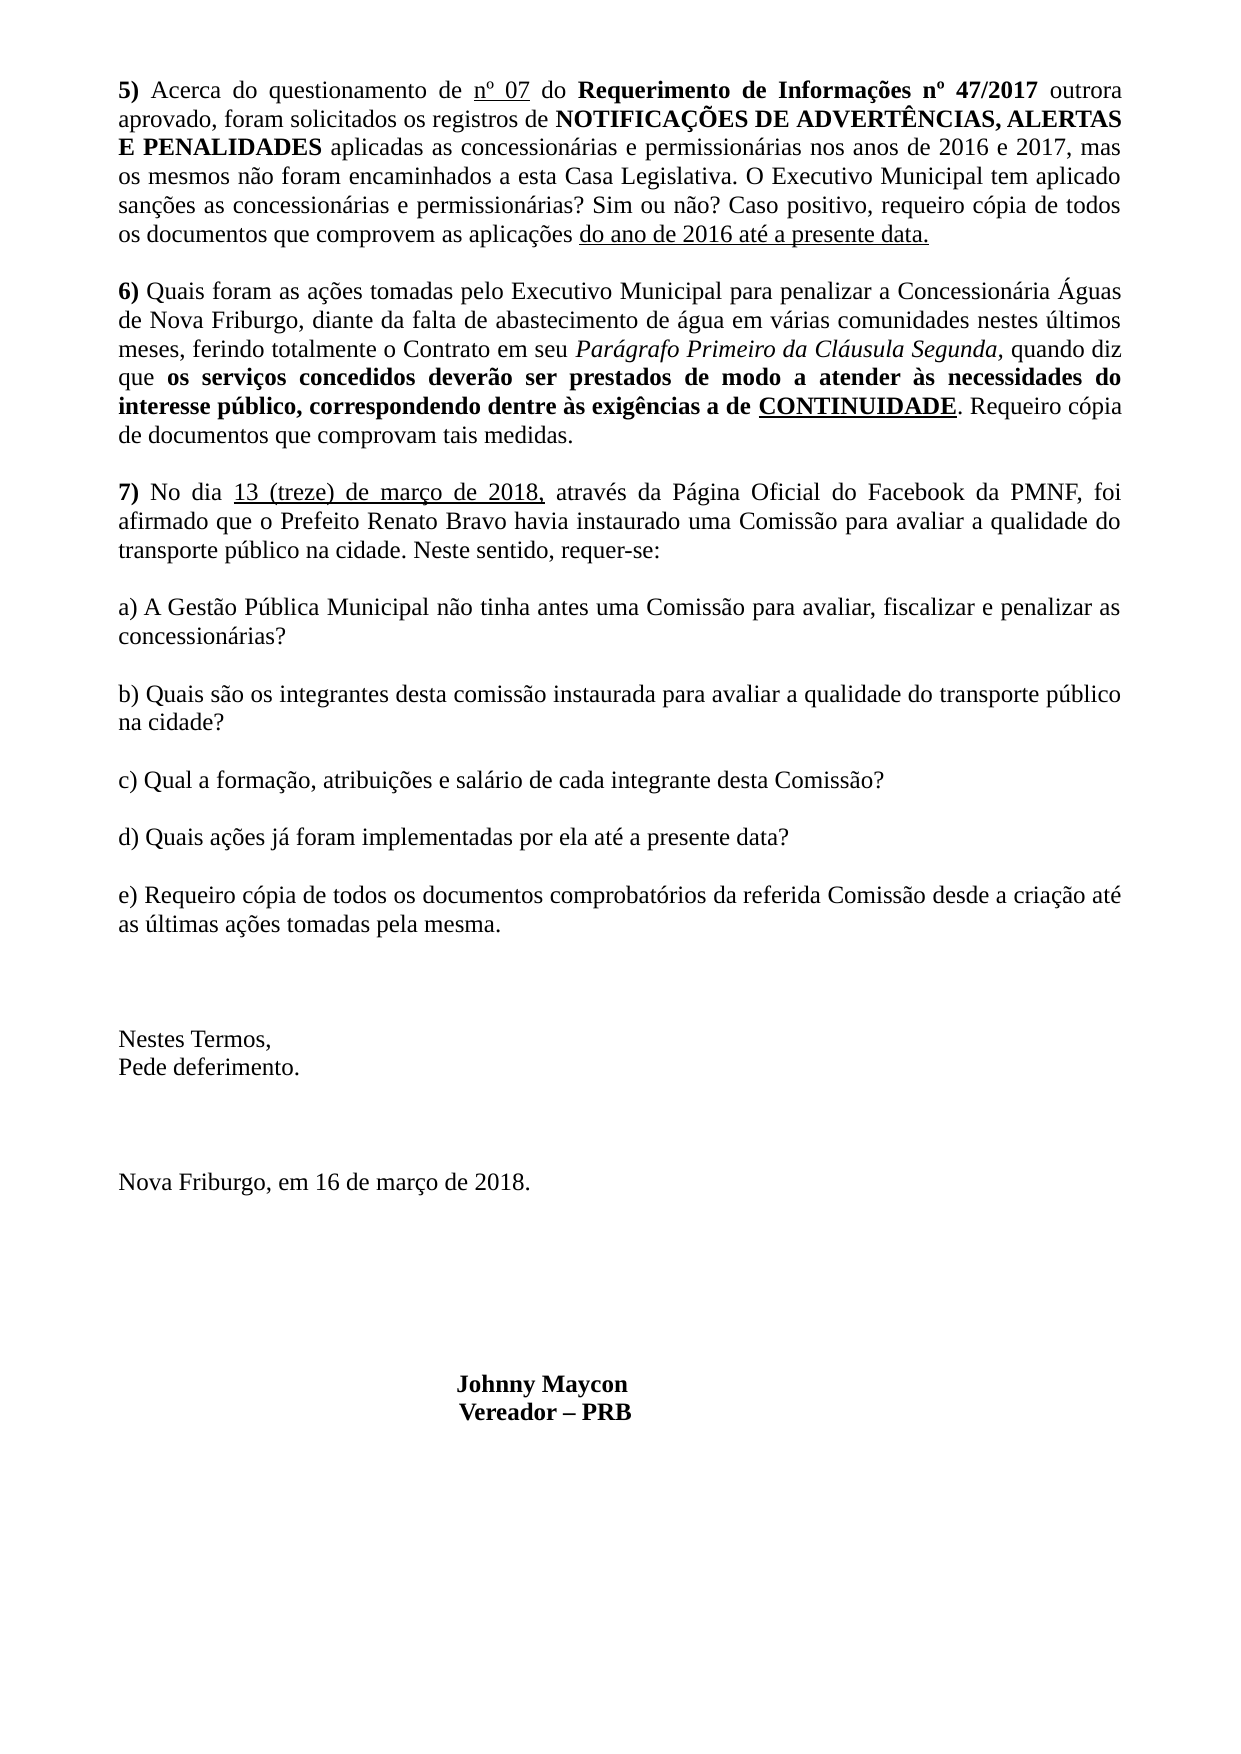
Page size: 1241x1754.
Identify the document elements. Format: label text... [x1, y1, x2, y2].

text b) Quais são os integrantes desta comissão instaurada para avaliar a qualidade do transporte público na cidade? [118, 679, 1122, 736]
text Johnny Maycon [118, 1369, 1122, 1397]
text 7) No dia 13 (treze) de março de 2018, através da Página Oficial do Facebook da PMNF, foi afirmado que o Prefeito Renato Bravo havia instaurado uma Comissão para avaliar a qualidade do transporte público na cidade. Neste sentido, requer-se: [118, 477, 1122, 564]
text e) Requeiro cópia de todos os documentos comprobatórios da referida Comissão desde a criação até as últimas ações tomadas pela mesma. [118, 880, 1122, 937]
text a) A Gestão Pública Municipal não tinha antes uma Comissão para avaliar, fiscalizar e penalizar as concessionárias? [118, 592, 1122, 650]
text Nova Friburgo, em 16 de março de 2018. [118, 1167, 1122, 1196]
text Nestes Termos, [118, 1024, 1122, 1052]
text 6) Quais foram as ações tomadas pelo Executivo Municipal para penalizar a Concessionária Águas de Nova Friburgo, diante da falta de abastecimento de água em várias comunidades nestes últimos meses, ferindo totalmente o Contrato em seu Parágrafo Primeiro da Cláusula Segunda, quando diz que os serviços concedidos deverão ser prestados de modo a atender às necessidades do interesse público, correspondendo dentre às exigências a de CONTINUIDADE. Requeiro cópia de documentos que comprovam tais medidas. [118, 276, 1122, 449]
text Vereador – PRB [118, 1397, 1122, 1426]
text c) Qual a formação, atribuições e salário de cada integrante desta Comissão? [118, 765, 1122, 794]
text Pede deferimento. [118, 1052, 1122, 1081]
text d) Quais ações já foram implementadas por ela até a presente data? [118, 822, 1122, 851]
text 5) Acerca do questionamento de nº 07 do Requerimento de Informações nº 47/2017 outrora aprovado, foram solicitados os registros de NOTIFICAÇÕES DE ADVERTÊNCIAS, ALERTAS E PENALIDADES aplicadas as concessionárias e permissionárias nos anos de 2016 e 2017, mas os mesmos não foram encaminhados a esta Casa Legislativa. O Executivo Municipal tem aplicado sanções as concessionárias e permissionárias? Sim ou não? Caso positivo, requeiro cópia de todos os documentos que comprovem as aplicações do ano de 2016 até a presente data. [118, 75, 1122, 247]
